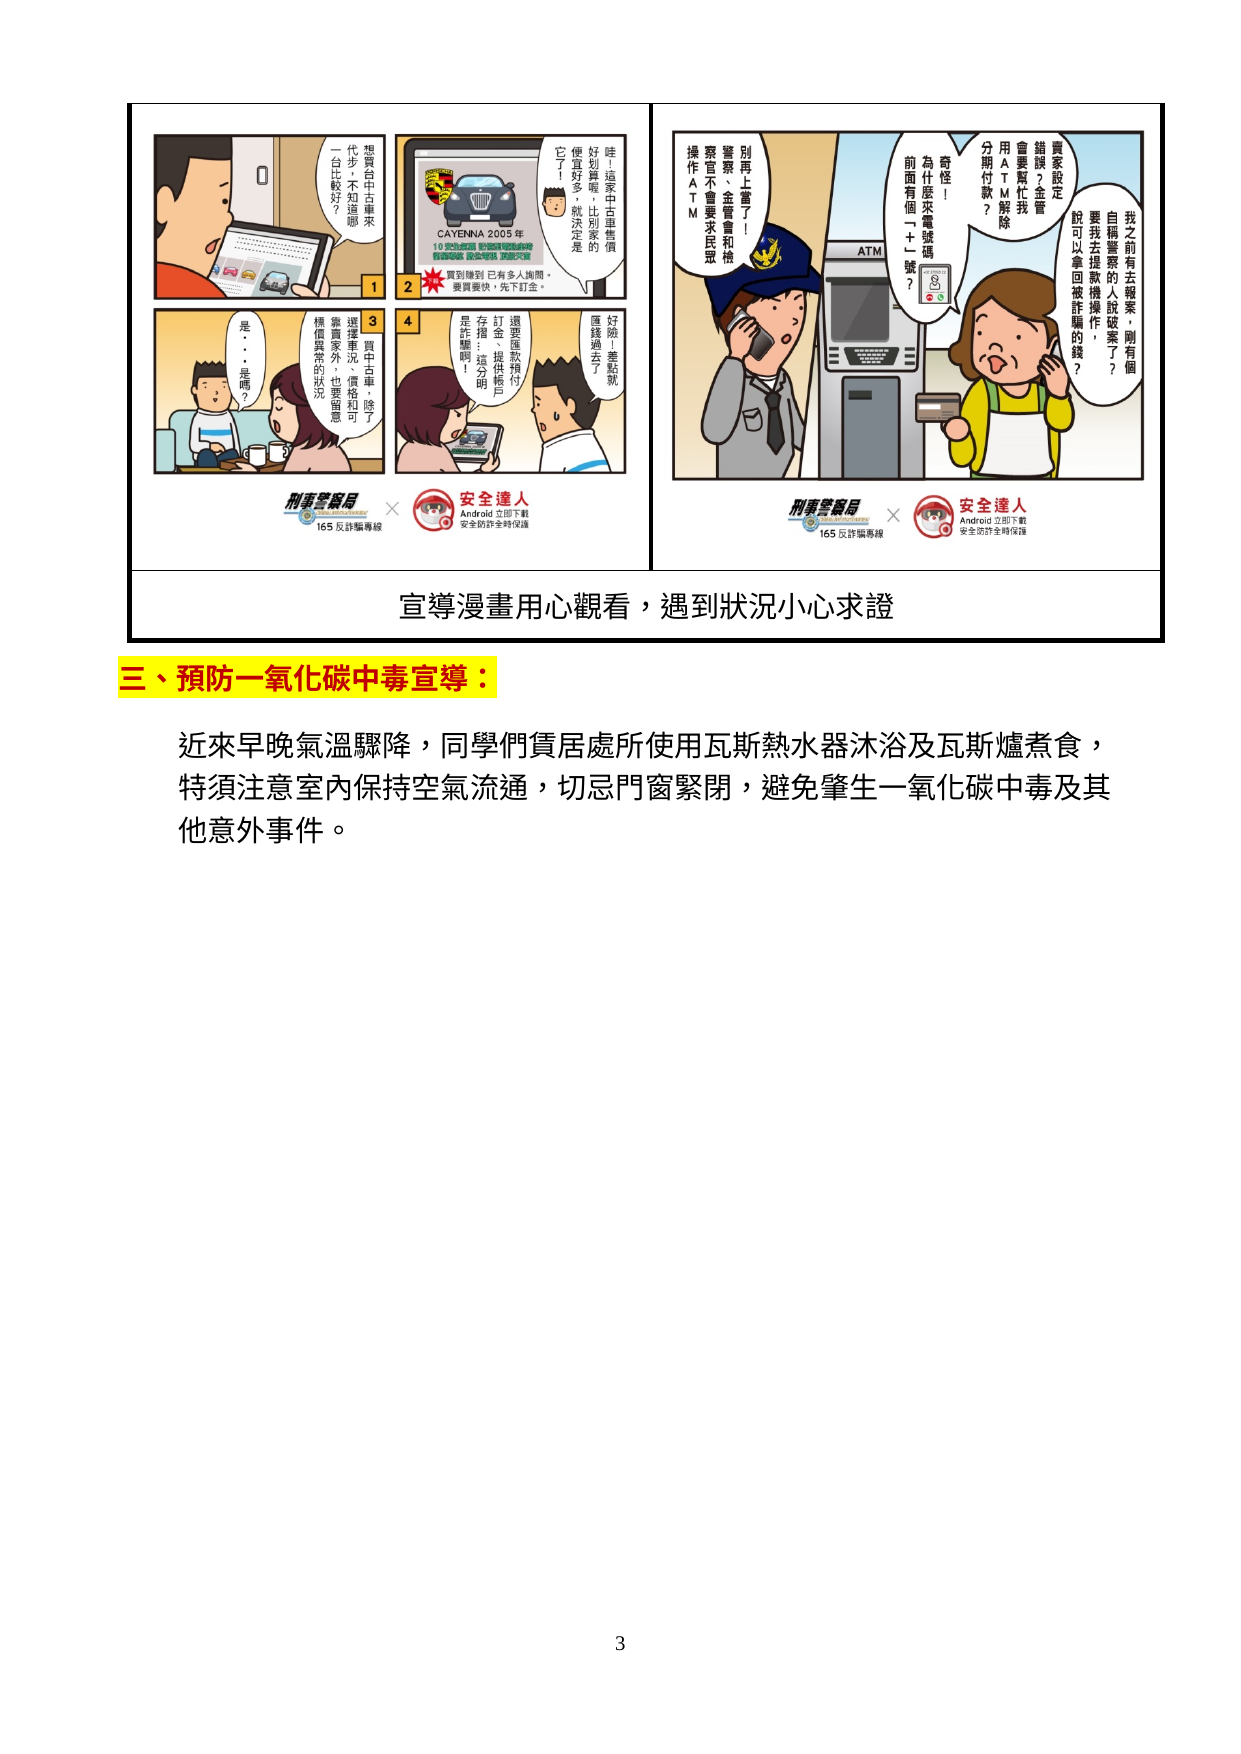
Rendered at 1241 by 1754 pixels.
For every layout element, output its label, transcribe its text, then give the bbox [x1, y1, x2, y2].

table_cell [132, 104, 649, 570]
text 三、預防一氧化碳中毒宣導： [118, 656, 1122, 698]
text 近來早晚氣溫驟降，同學們賃居處所使用瓦斯熱水器沐浴及瓦斯爐煮食，特須注意室內保持空氣流通，切忌門窗緊閉，避免肇生一氧化碳中毒及其他意外事件。 [178, 723, 1122, 850]
table_cell 宣導漫畫用心觀看，遇到狀況小心求證 [132, 571, 1160, 638]
table_cell [653, 104, 1160, 570]
